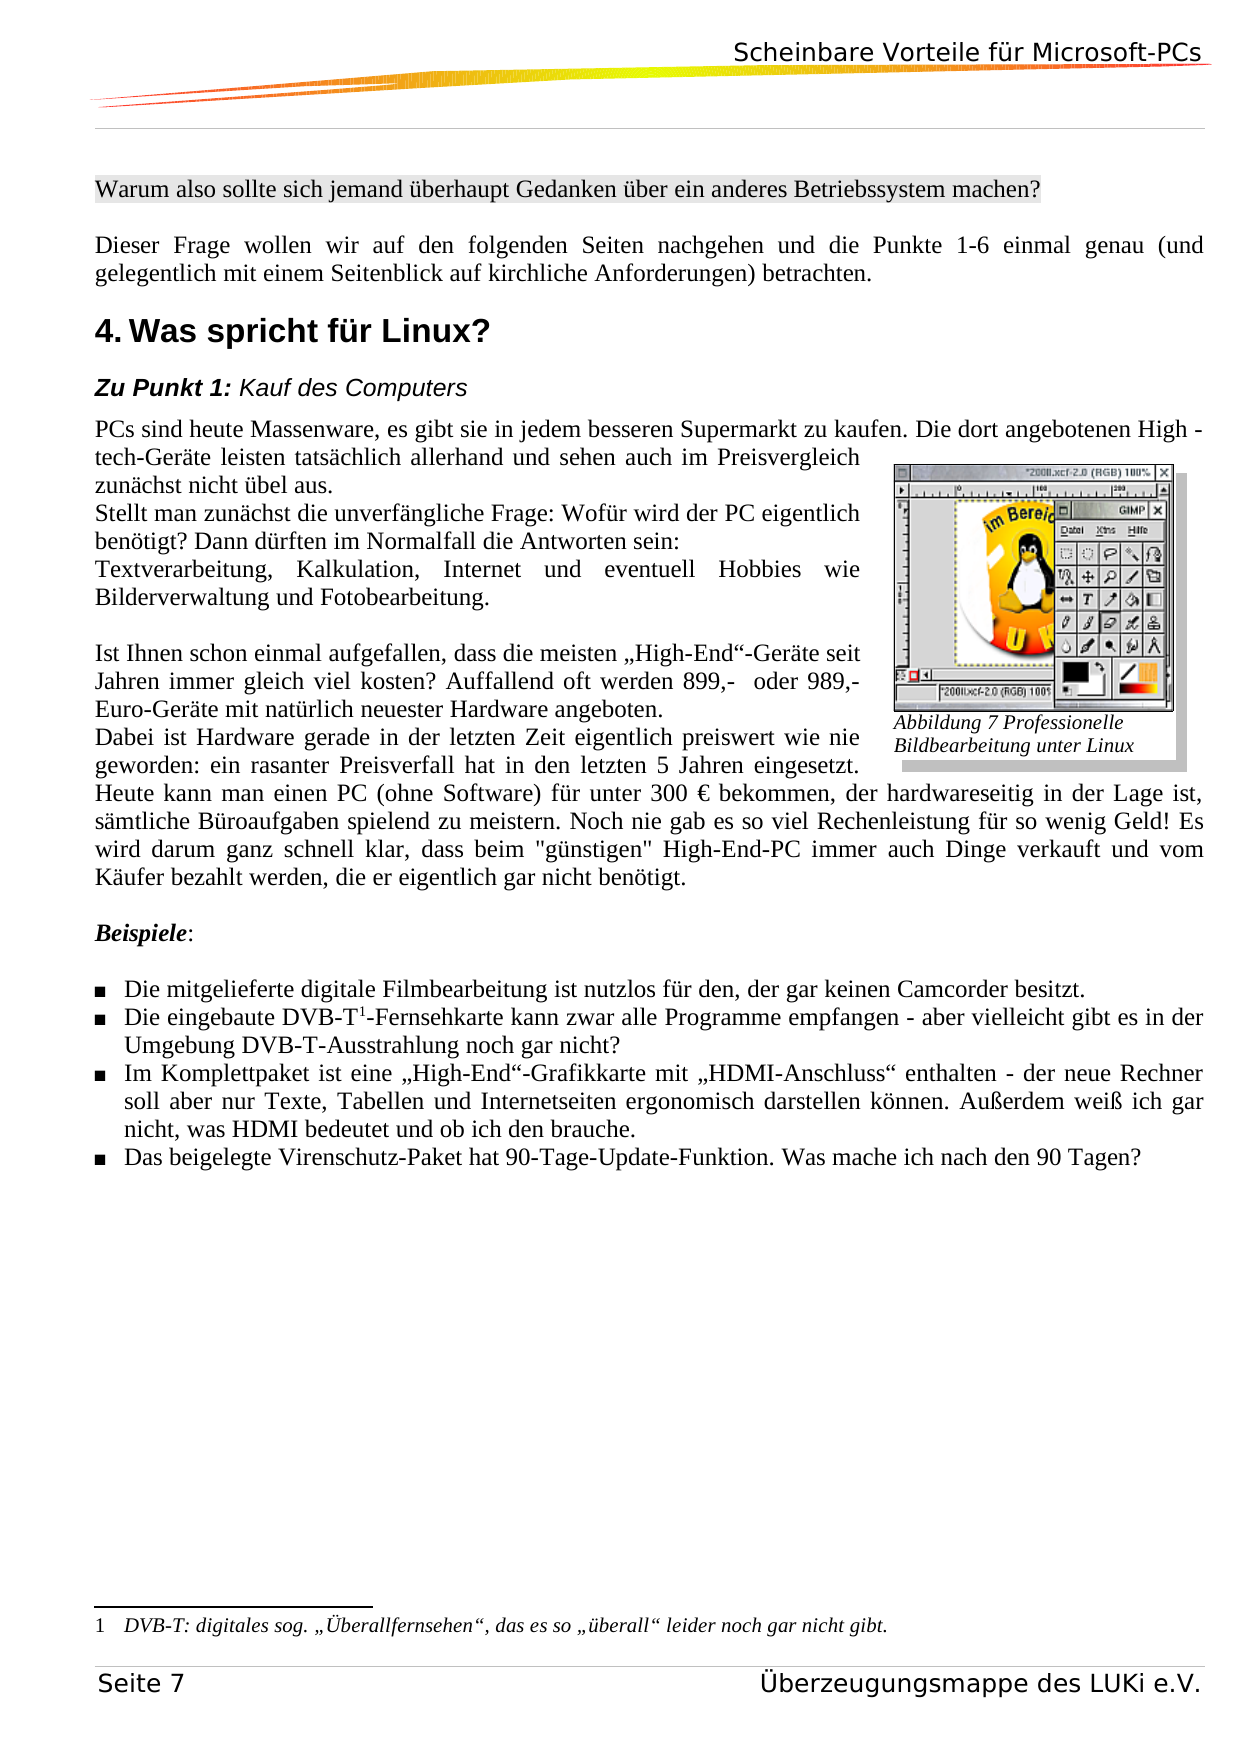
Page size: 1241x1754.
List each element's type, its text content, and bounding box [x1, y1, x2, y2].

text Textverarbeitung, Kalkulation, Internet und eventuell Hobbies wie Bilderverwaltung und Fotobearbeitung. [94, 555, 891, 611]
text Dieser Frage wollen wir auf den folgenden Seiten nachgehen und die Punkte 1-6 einmal genau (und gelegentlich mit einem Seitenblick auf kirchliche Anforderungen) betrachten. [94, 203, 1205, 287]
list Das beigelegte Virenschutz-Paket hat 90-Tage-Update-Funktion. Was mache ich nach den 90 Tagen? [94, 1143, 1205, 1171]
subtitle Was spricht für Linux? [94, 312, 1205, 349]
subtitle Zu Punkt 1: Kauf des Computers [94, 374, 1205, 402]
text Ist Ihnen schon einmal aufgefallen, dass die meisten „High-End“-Geräte seit Jahren immer gleich viel kosten? Auffallend oft werden 899,- oder 989,- Euro-Geräte mit natürlich neuester Hardware angeboten. [94, 639, 891, 723]
list DVB-T: digitales sog. „Überallfernsehen“, das es so „überall“ leider noch gar nicht gibt. [94, 1613, 1205, 1636]
text Beispiele: [94, 919, 1205, 975]
list Im Komplettpaket ist eine „High-End“-Grafikkarte mit „HDMI-Anschluss“ enthalten - der neue Rechner soll aber nur Texte, Tabellen und Internetseiten ergonomisch darstellen können. Außerdem weiß ich gar nicht, was HDMI bedeutet und ob ich den brauche. [94, 1059, 1205, 1143]
list Die mitgelieferte digitale Filmbearbeitung ist nutzlos für den, der gar keinen Camcorder besitzt. [94, 975, 1205, 1003]
list Die eingebaute DVB-T-Fernsehkarte kann zwar alle Programme empfangen - aber vielleicht gibt es in der Umgebung DVB-T-Ausstrahlung noch gar nicht? [94, 1003, 1205, 1059]
text Stellt man zunächst die unverfängliche Frage: Wofür wird der PC eigentlich benötigt? Dann dürften im Normalfall die Antworten sein: [94, 499, 891, 555]
picture [895, 465, 1173, 711]
text PCs sind heute Massenware, es gibt sie in jedem besseren Supermarkt zu kaufen. Die dort angebotenen High - tech-Geräte leisten tatsächlich allerhand und sehen auch im Preisvergleich zunächst nicht übel aus. [94, 415, 1205, 760]
text Warum also sollte sich jemand überhaupt Gedanken über ein anderes Betriebssystem machen? [94, 175, 1205, 203]
text Abbildung 7 Professionelle Bildbearbeitung unter Linux [893, 711, 1173, 757]
text Dabei ist Hardware gerade in der letzten Zeit eigentlich preiswert wie nie geworden: ein rasanter Preisverfall hat in den letzten 5 Jahren eingesetzt. Heute kann man einen PC (ohne Software) für unter 300 € bekommen, der hardwareseitig in der Lage ist, sämtliche Büroaufgaben spielend zu meistern. Noch nie gab es so viel Rechenleistung für so wenig Geld! Es wird darum ganz schnell klar, dass beim "günstigen" High-End-PC immer auch Dinge verkauft und vom Käufer bezahlt werden, die er eigentlich gar nicht benötigt. [94, 723, 1205, 891]
